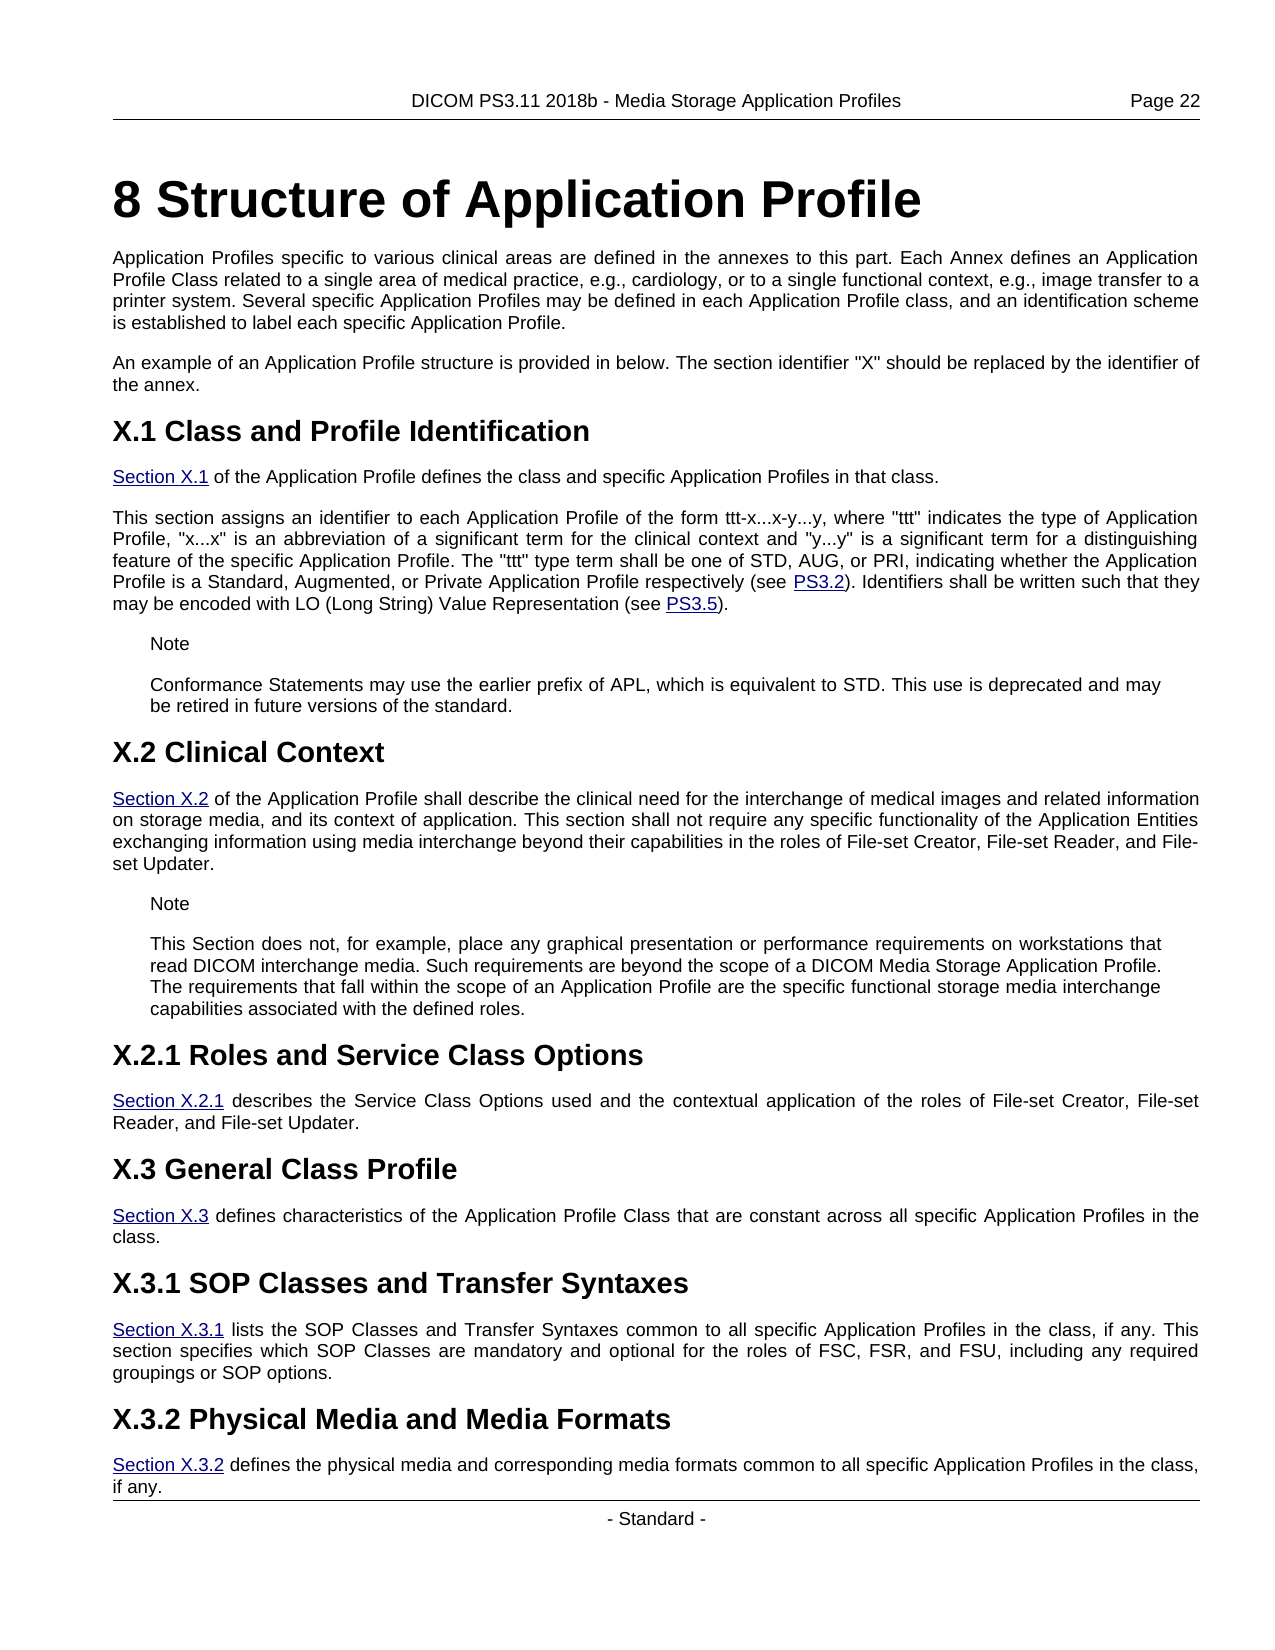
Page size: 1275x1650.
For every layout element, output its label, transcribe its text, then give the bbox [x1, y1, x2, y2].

text This section assigns an identifier to each Application Profile of the form ttt-x...x-y...y, where "ttt" indicates the type of Application Profile, "x...x" is an abbreviation of a significant term for the clinical context and "y...y" is a significant term for a distinguishing feature of the specific Application Profile. The "ttt" type term shall be one of STD, AUG, or PRI, indicating whether the Application Profile is a Standard, Augmented, or Private Application Profile respectively (see PS3.2). Identifiers shall be written such that they may be encoded with LO (Long String) Value Representation (see PS3.5). [112, 507, 1200, 614]
text An example of an Application Profile structure is provided in below. The section identifier "X" should be replaced by the identifier of the annex. [112, 352, 1200, 395]
text Section X.1 of the Application Profile defines the class and specific Application Profiles in that class. [112, 466, 1200, 488]
text X.3 General Class Profile [112, 1152, 1200, 1186]
text X.1 Class and Profile Identification [112, 414, 1200, 447]
text Section X.3.2 defines the physical media and corresponding media formats common to all specific Application Profiles in the class, if any. [112, 1454, 1200, 1497]
text X.2.1 Roles and Service Class Options [112, 1038, 1200, 1071]
text X.2 Clinical Context [112, 735, 1200, 769]
text Section X.3 defines characteristics of the Application Profile Class that are constant across all specific Application Profiles in the class. [112, 1204, 1200, 1247]
text Note [150, 893, 1162, 914]
text 8 Structure of Application Profile [112, 169, 1200, 228]
text Note [150, 633, 1162, 655]
text Section X.3.1 lists the SOP Classes and Transfer Syntaxes common to all specific Application Profiles in the class, if any. This section specifies which SOP Classes are mandatory and optional for the roles of FSC, FSR, and FSU, including any required groupings or SOP options. [112, 1318, 1200, 1383]
text Section X.2 of the Application Profile shall describe the clinical need for the interchange of medical images and related information on storage media, and its context of application. This section shall not require any specific functionality of the Application Entities exchanging information using media interchange beyond their capabilities in the roles of File-set Creator, File-set Reader, and File-set Updater. [112, 788, 1200, 874]
text Application Profiles specific to various clinical areas are defined in the annexes to this part. Each Annex defines an Application Profile Class related to a single area of medical practice, e.g., cardiology, or to a single functional context, e.g., image transfer to a printer system. Several specific Application Profiles may be defined in each Application Profile class, and an identification scheme is established to label each specific Application Profile. [112, 247, 1200, 333]
text X.3.1 SOP Classes and Transfer Syntaxes [112, 1266, 1200, 1300]
text X.3.2 Physical Media and Media Formats [112, 1402, 1200, 1436]
text Conformance Statements may use the earlier prefix of APL, which is equivalent to STD. This use is deprecated and may be retired in future versions of the standard. [150, 673, 1162, 717]
text This Section does not, for example, place any graphical presentation or performance requirements on workstations that read DICOM interchange media. Such requirements are beyond the scope of a DICOM Media Storage Application Profile. The requirements that fall within the scope of an Application Profile are the specific functional storage media interchange capabilities associated with the defined roles. [150, 933, 1162, 1019]
text Section X.2.1 describes the Service Class Options used and the contextual application of the roles of File-set Creator, File-set Reader, and File-set Updater. [112, 1090, 1200, 1133]
